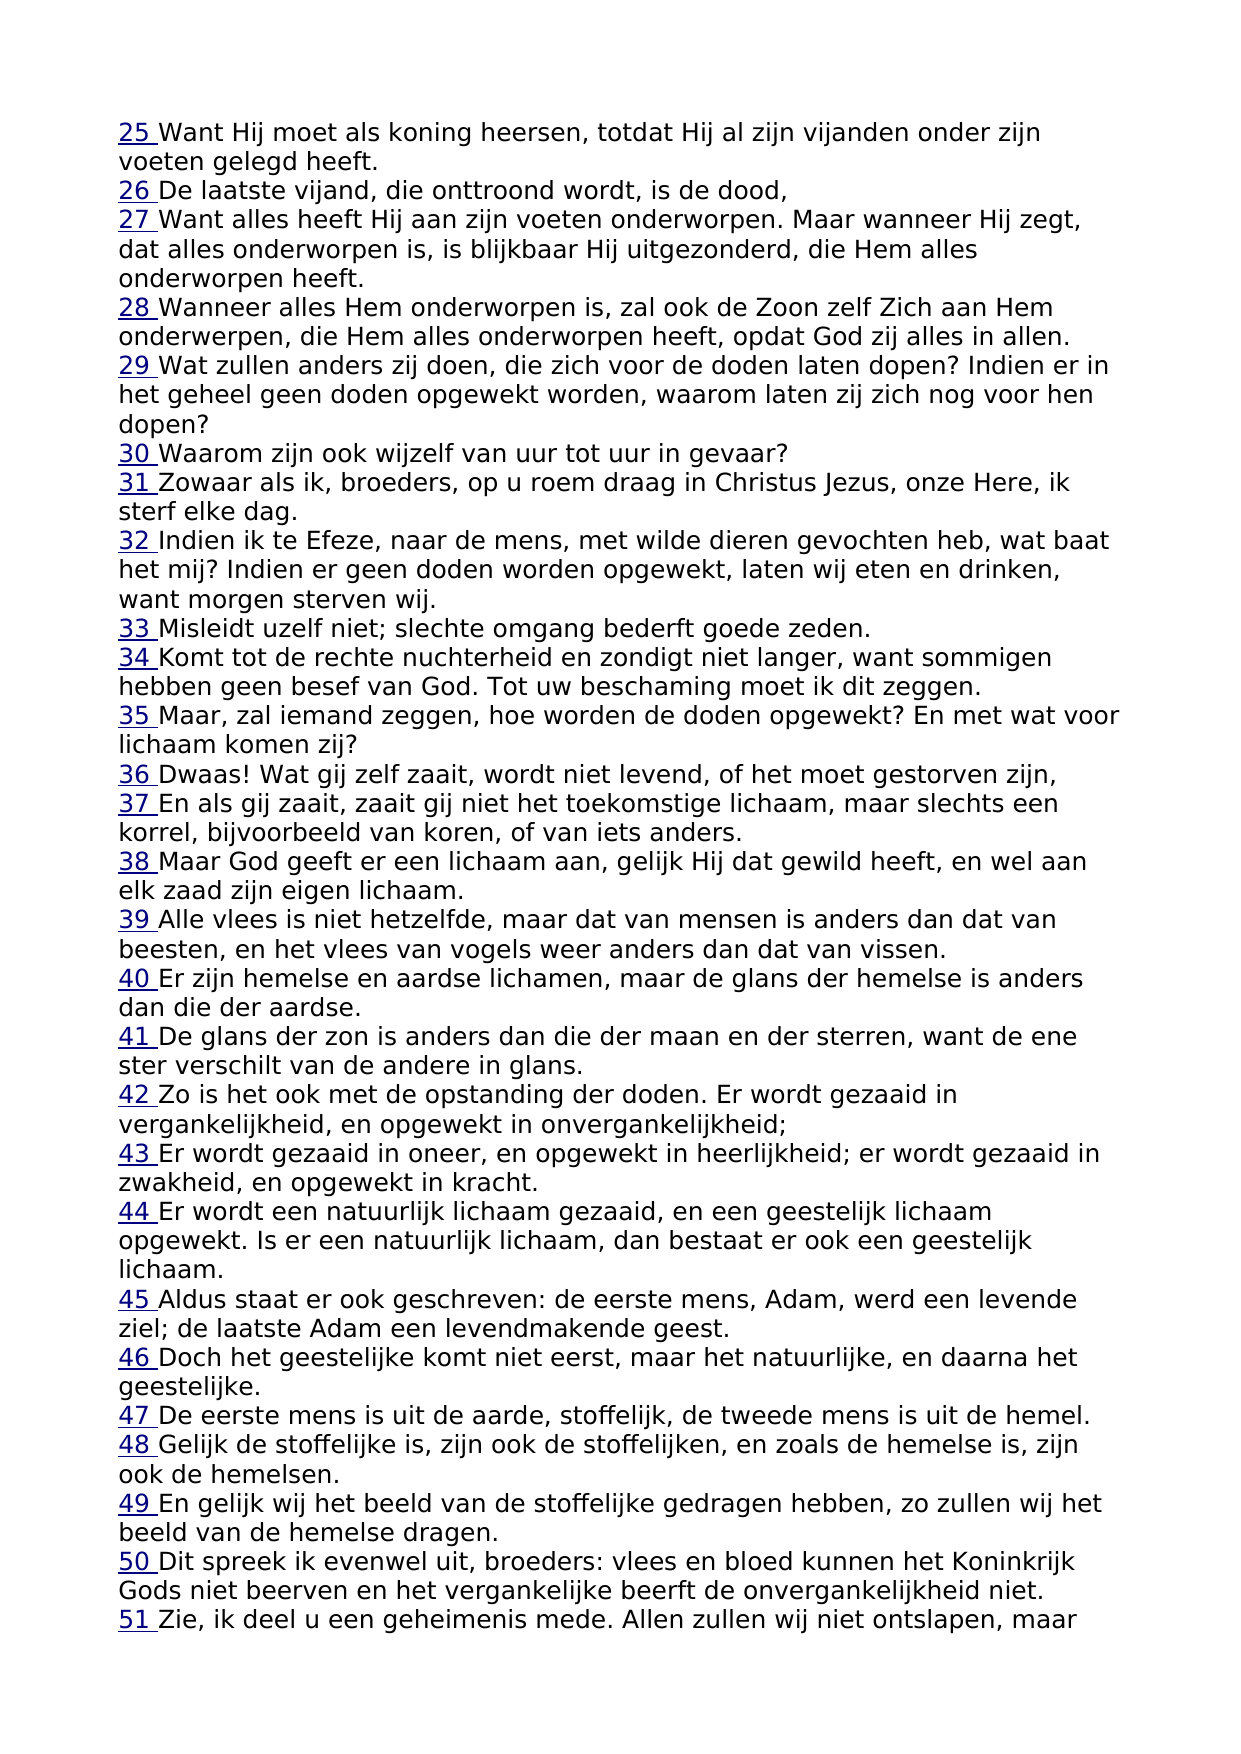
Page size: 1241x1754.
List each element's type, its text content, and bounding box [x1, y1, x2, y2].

text 25 Want Hij moet als koning heersen, totdat Hij al zijn vijanden onder zijn voeten gelegd heeft. 26 De laatste vijand, die onttroond wordt, is de dood, 27 Want alles heeft Hij aan zijn voeten onderworpen. Maar wanneer Hij zegt, dat alles onderworpen is, is blijkbaar Hij uitgezonderd, die Hem alles onderworpen heeft. 28 Wanneer alles Hem onderworpen is, zal ook de Zoon zelf Zich aan Hem onderwerpen, die Hem alles onderworpen heeft, opdat God zij alles in allen. 29 Wat zullen anders zij doen, die zich voor de doden laten dopen? Indien er in het geheel geen doden opgewekt worden, waarom laten zij zich nog voor hen dopen? 30 Waarom zijn ook wijzelf van uur tot uur in gevaar? 31 Zowaar als ik, broeders, op u roem draag in Christus Jezus, onze Here, ik sterf elke dag. 32 Indien ik te Efeze, naar de mens, met wilde dieren gevochten heb, wat baat het mij? Indien er geen doden worden opgewekt, laten wij eten en drinken, want morgen sterven wij. 33 Misleidt uzelf niet; slechte omgang bederft goede zeden. 34 Komt tot de rechte nuchterheid en zondigt niet langer, want sommigen hebben geen besef van God. Tot uw beschaming moet ik dit zeggen. 35 Maar, zal iemand zeggen, hoe worden de doden opgewekt? En met wat voor lichaam komen zij? 36 Dwaas! Wat gij zelf zaait, wordt niet levend, of het moet gestorven zijn, 37 En als gij zaait, zaait gij niet het toekomstige lichaam, maar slechts een korrel, bijvoorbeeld van koren, of van iets anders. 38 Maar God geeft er een lichaam aan, gelijk Hij dat gewild heeft, en wel aan elk zaad zijn eigen lichaam. 39 Alle vlees is niet hetzelfde, maar dat van mensen is anders dan dat van beesten, en het vlees van vogels weer anders dan dat van vissen. 40 Er zijn hemelse en aardse lichamen, maar de glans der hemelse is anders dan die der aardse. 41 De glans der zon is anders dan die der maan en der sterren, want de ene ster verschilt van de andere in glans. 42 Zo is het ook met de opstanding der doden. Er wordt gezaaid in vergankelijkheid, en opgewekt in onvergankelijkheid; 43 Er wordt gezaaid in oneer, en opgewekt in heerlijkheid; er wordt gezaaid in zwakheid, en opgewekt in kracht. 44 Er wordt een natuurlijk lichaam gezaaid, en een geestelijk lichaam opgewekt. Is er een natuurlijk lichaam, dan bestaat er ook een geestelijk lichaam. 45 Aldus staat er ook geschreven: de eerste mens, Adam, werd een levende ziel; de laatste Adam een levendmakende geest. 46 Doch het geestelijke komt niet eerst, maar het natuurlijke, en daarna het geestelijke. 47 De eerste mens is uit de aarde, stoffelijk, de tweede mens is uit de hemel. 48 Gelijk de stoffelijke is, zijn ook de stoffelijken, en zoals de hemelse is, zijn ook de hemelsen. 49 En gelijk wij het beeld van de stoffelijke gedragen hebben, zo zullen wij het beeld van de hemelse dragen. 50 Dit spreek ik evenwel uit, broeders: vlees en bloed kunnen het Koninkrijk Gods niet beerven en het vergankelijke beerft de onvergankelijkheid niet. 51 Zie, ik deel u een geheimenis mede. Allen zullen wij niet ontslapen, maar [118, 118, 1122, 1635]
